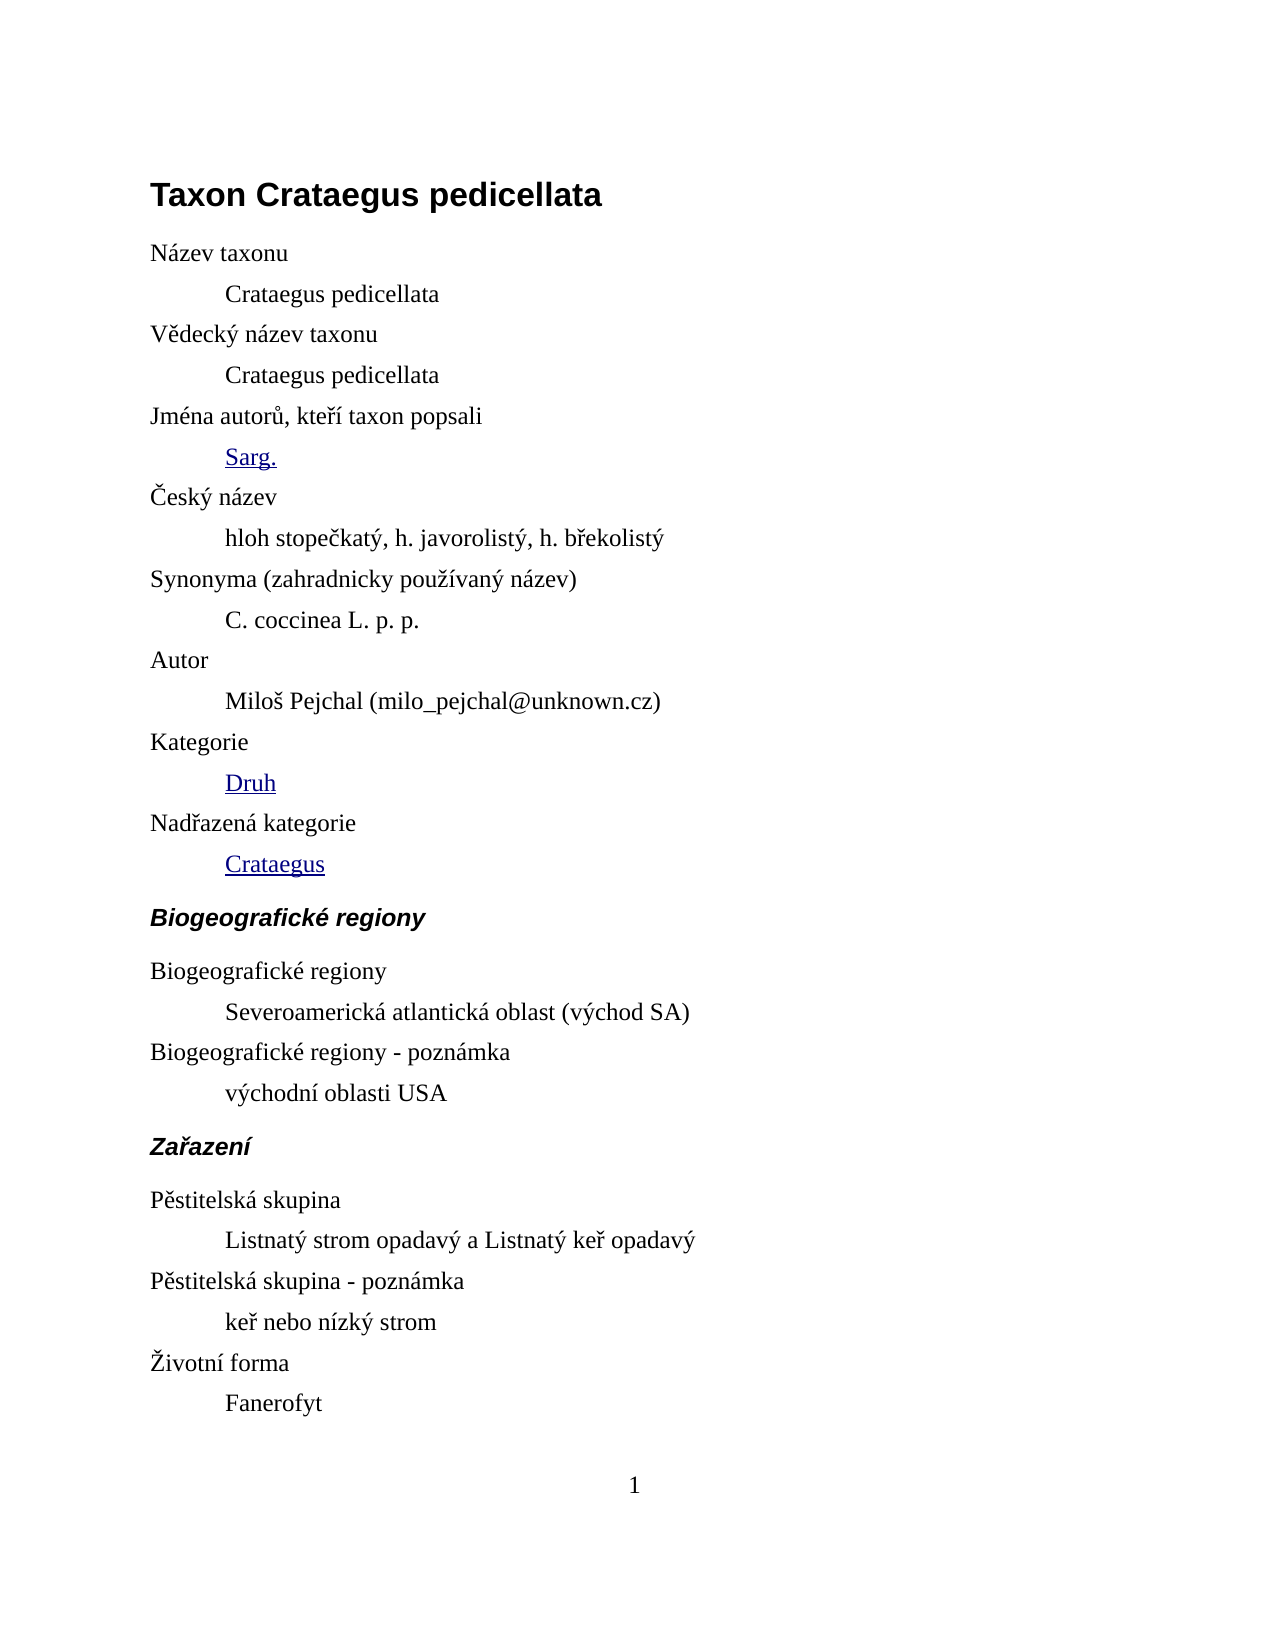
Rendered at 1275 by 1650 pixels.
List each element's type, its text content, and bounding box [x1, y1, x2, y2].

text Crataegus pedicellata [225, 279, 1125, 308]
text Biogeografické regiony - poznámka [150, 1037, 1125, 1066]
text Fanerofyt [225, 1388, 1125, 1417]
text východní oblasti USA [225, 1078, 1125, 1107]
text Životní forma [150, 1348, 1125, 1376]
text Pěstitelská skupina - poznámka [150, 1266, 1125, 1295]
text Listnatý strom opadavý a Listnatý keř opadavý [225, 1226, 1125, 1254]
text Nadřazená kategorie [150, 808, 1125, 837]
text Druh [225, 768, 1125, 796]
text Crataegus pedicellata [225, 360, 1125, 389]
text Pěstitelská skupina [150, 1185, 1125, 1213]
text Vědecký název taxonu [150, 319, 1125, 348]
text Český název [150, 482, 1125, 511]
text C. coccinea L. p. p. [225, 605, 1125, 633]
text Autor [150, 645, 1125, 674]
text Kategorie [150, 727, 1125, 756]
text hloh stopečkatý, h. javorolistý, h. břekolistý [225, 523, 1125, 552]
text Severoamerická atlantická oblast (východ SA) [225, 997, 1125, 1025]
text Jména autorů, kteří taxon popsali [150, 401, 1125, 430]
subtitle Biogeografické regiony [150, 903, 1125, 931]
text Crataegus [225, 849, 1125, 878]
text Název taxonu [150, 238, 1125, 267]
text keř nebo nízký strom [225, 1307, 1125, 1336]
text Synonyma (zahradnicky používaný název) [150, 564, 1125, 593]
subtitle Zařazení [150, 1132, 1125, 1160]
text Miloš Pejchal (milo_pejchal@unknown.cz) [225, 686, 1125, 715]
text Sarg. [225, 442, 1125, 471]
subtitle Taxon Crataegus pedicellata [150, 175, 1125, 214]
text Biogeografické regiony [150, 956, 1125, 984]
